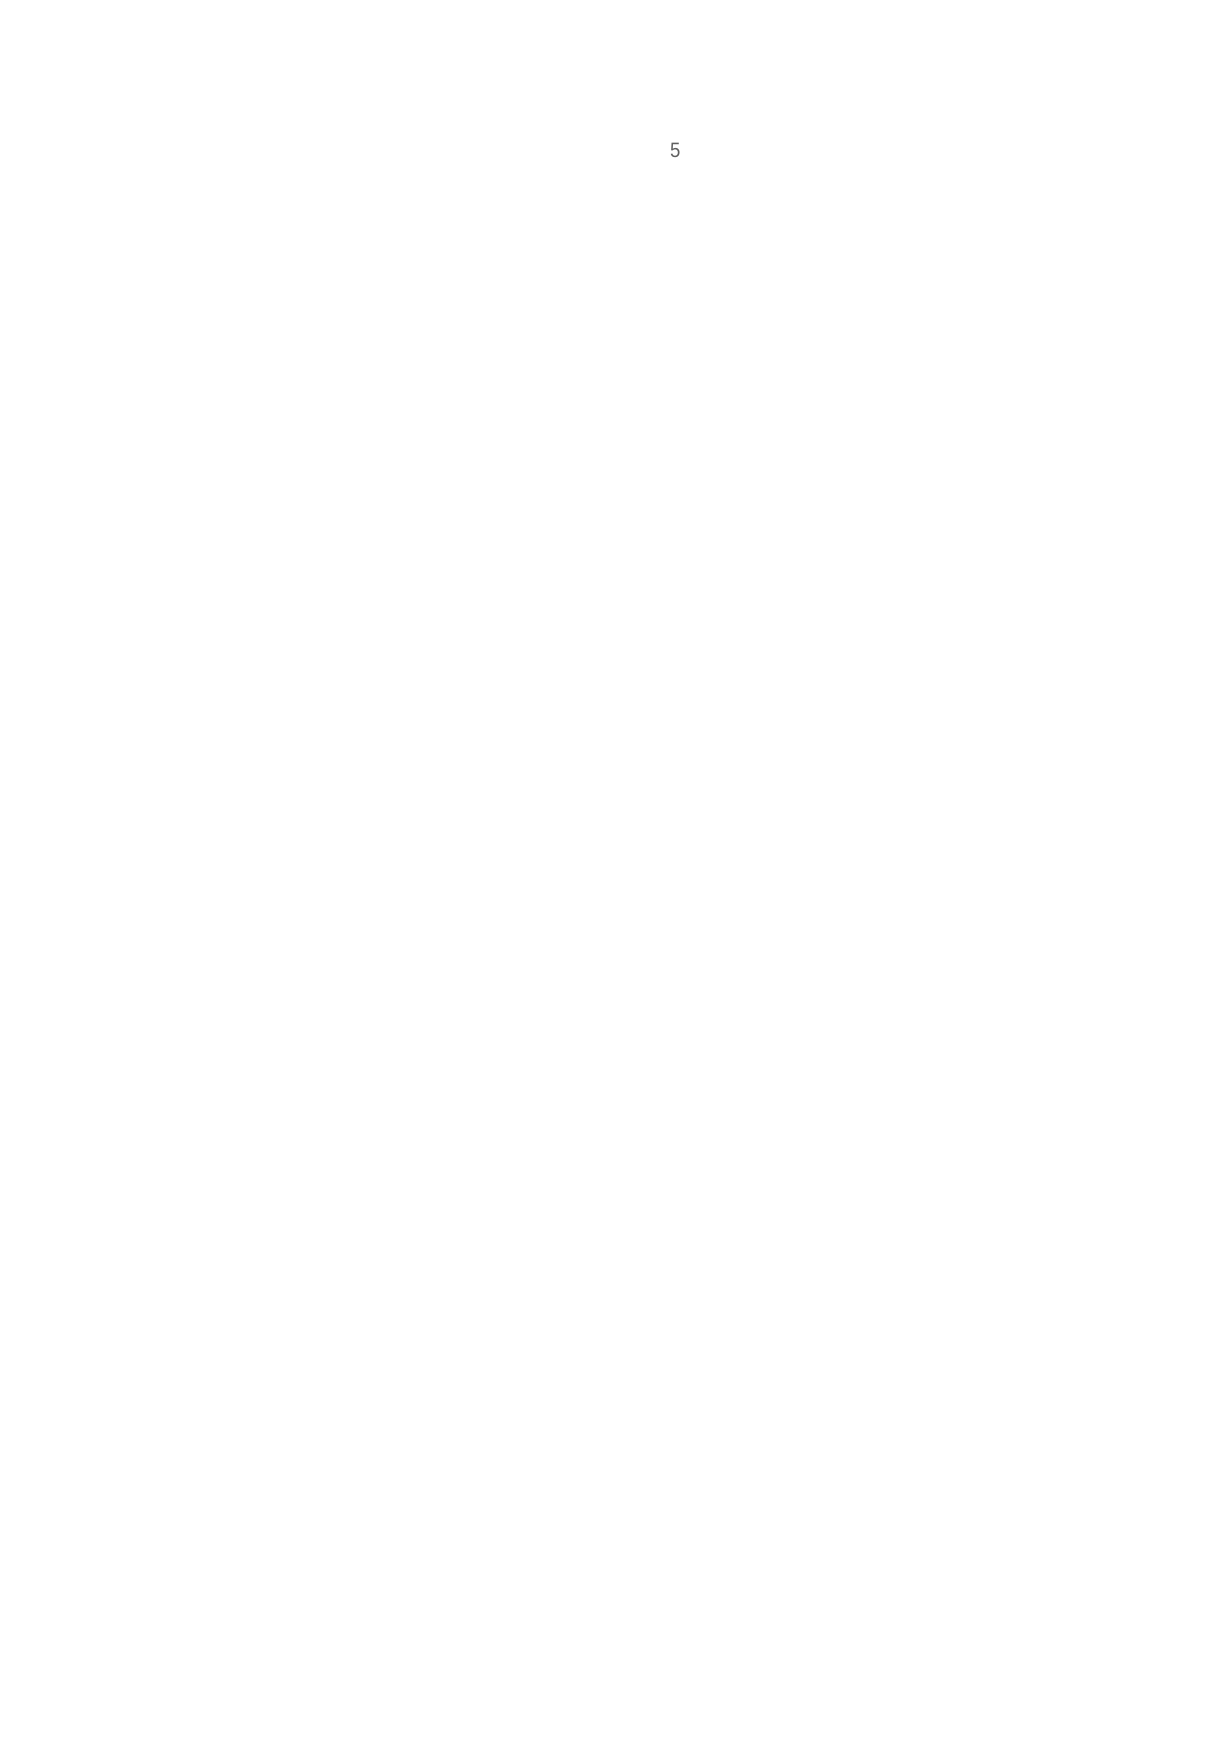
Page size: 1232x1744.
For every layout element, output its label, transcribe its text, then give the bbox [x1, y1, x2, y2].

text 5 [666, 138, 684, 162]
